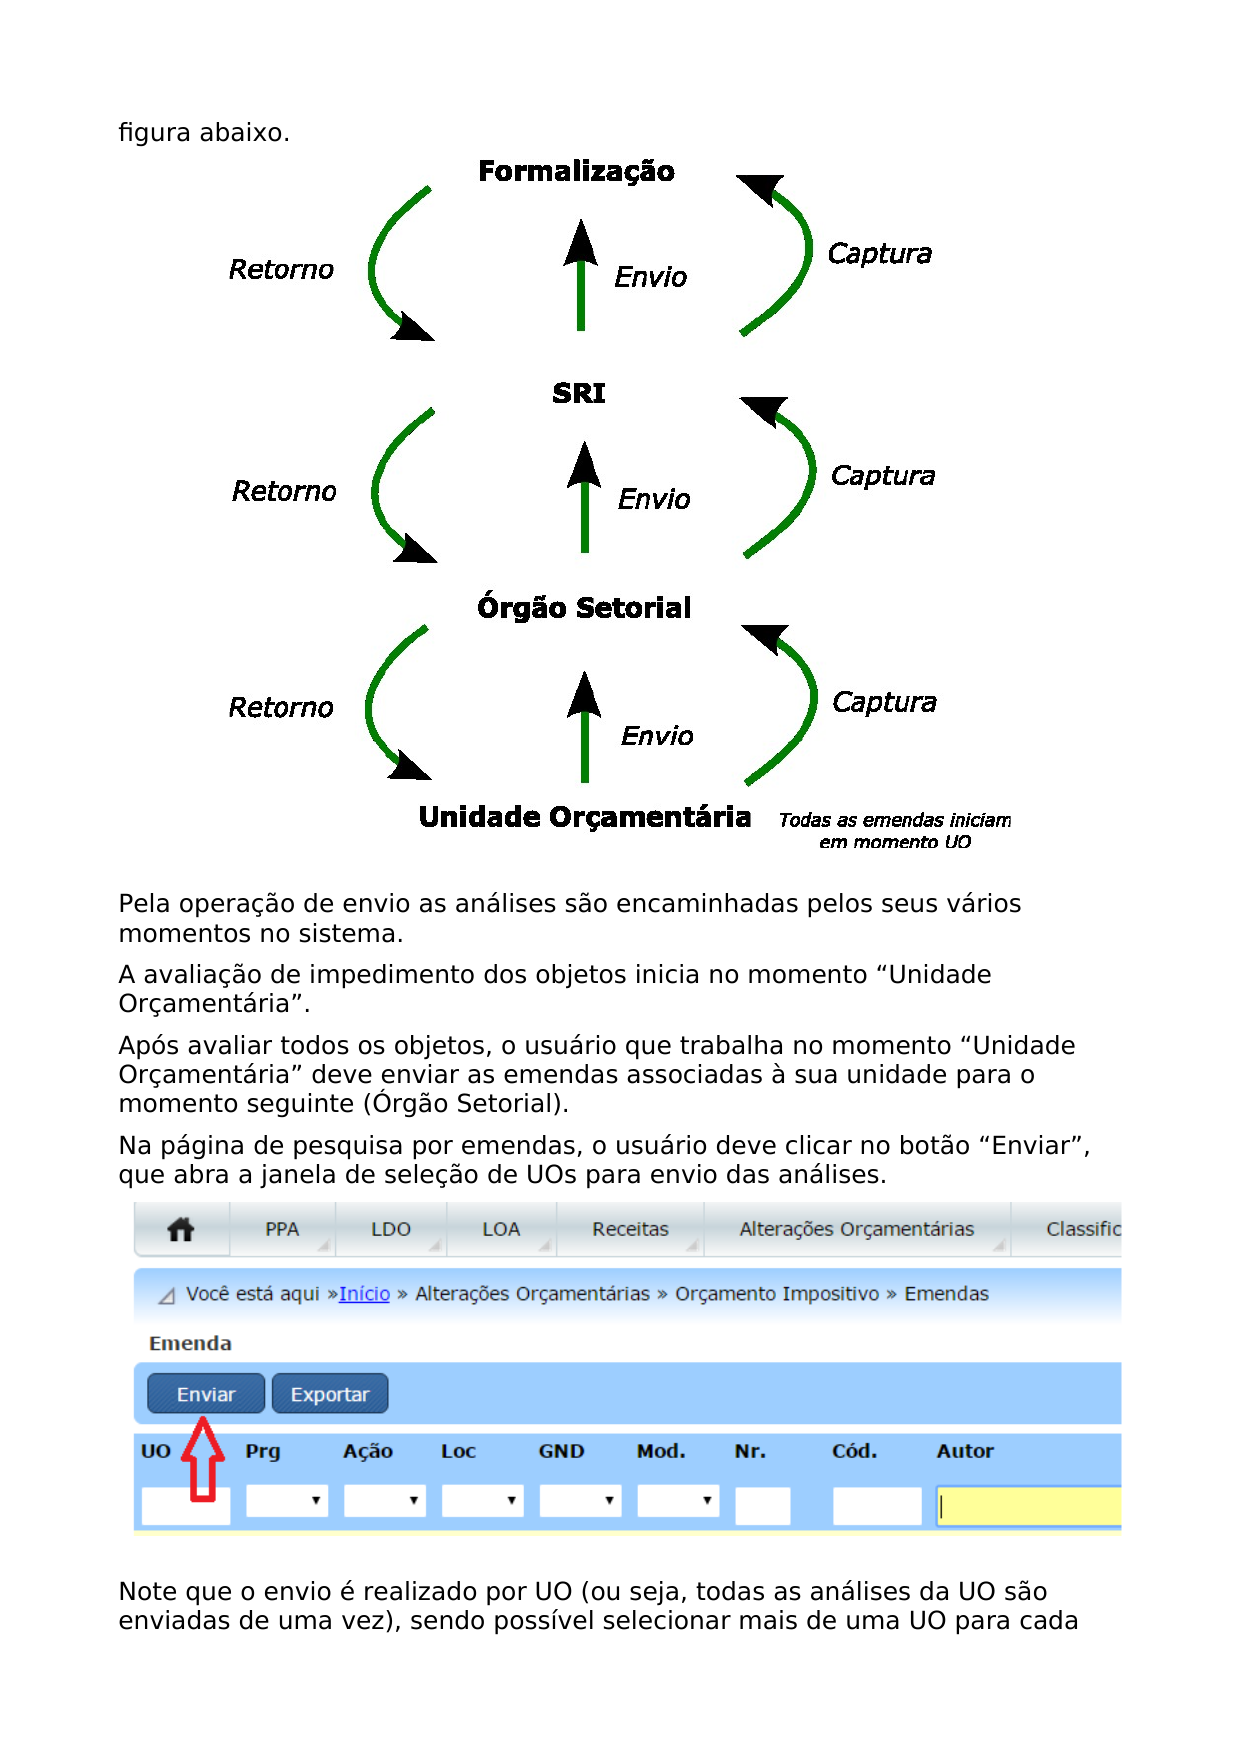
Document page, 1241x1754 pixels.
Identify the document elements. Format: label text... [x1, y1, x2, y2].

picture [229, 159, 1011, 848]
text Pela operação de envio as análises são encaminhadas pelos seus vários momentos no sistema. [118, 889, 1122, 948]
text Note que o envio é realizado por UO (ou seja, todas as análises da UO são enviadas de uma vez), sendo possível selecionar mais de uma UO para cada [118, 1577, 1122, 1635]
text Na página de pesquisa por emendas, o usuário deve clicar no botão “Enviar”, que abra a janela de seleção de UOs para envio das análises. [118, 1131, 1122, 1189]
text figura abaixo. [118, 118, 1122, 147]
text A avaliação de impedimento dos objetos inicia no momento “Unidade Orçamentária”. [118, 960, 1122, 1019]
picture [118, 1202, 1123, 1536]
text Após avaliar todos os objetos, o usuário que trabalha no momento “Unidade Orçamentária” deve enviar as emendas associadas à sua unidade para o momento seguinte (Órgão Setorial). [118, 1031, 1122, 1119]
